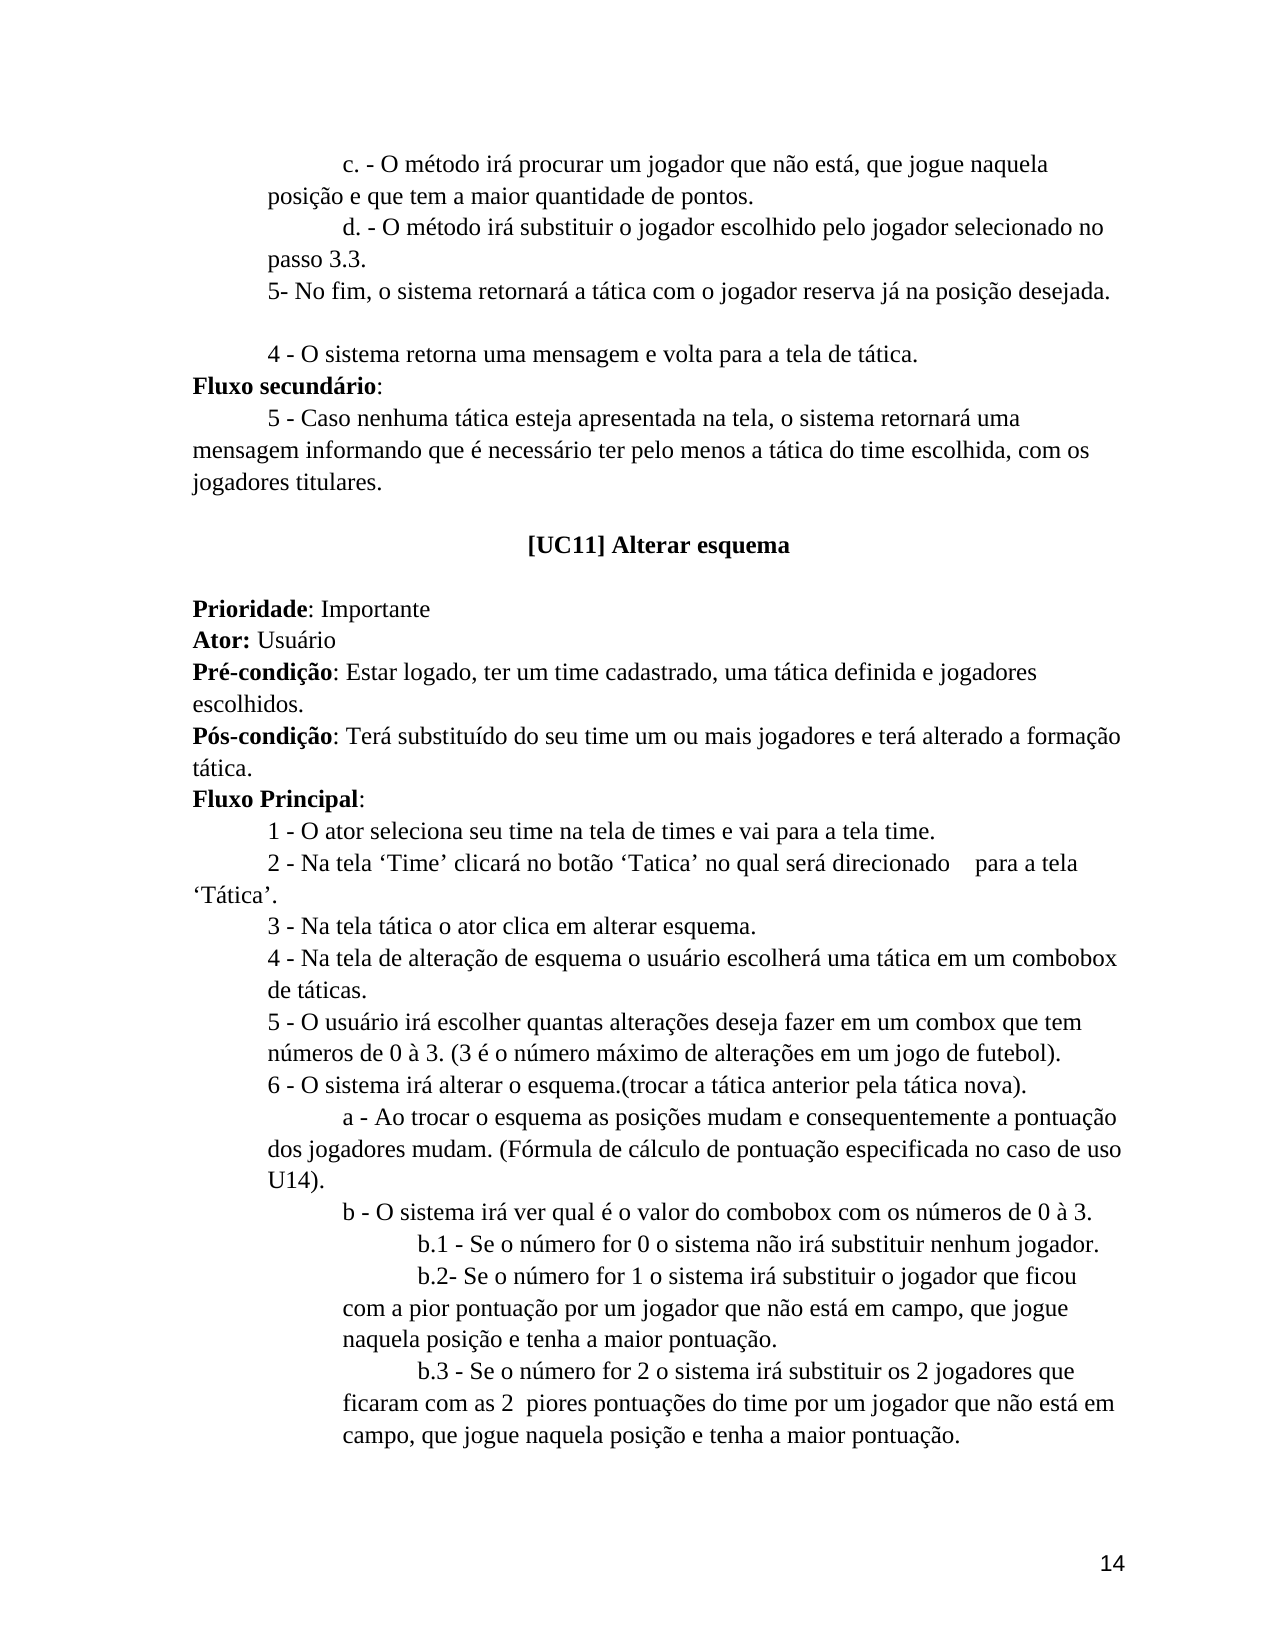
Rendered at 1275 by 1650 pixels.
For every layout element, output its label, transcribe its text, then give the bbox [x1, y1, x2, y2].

text 3 - Na tela tática o ator clica em alterar esquema. [192, 912, 1125, 940]
text 5 - Caso nenhuma tática esteja apresentada na tela, o sistema retornará uma mensagem informando que é necessário ter pelo menos a tática do time escolhida, com os jogadores titulares. [192, 404, 1125, 495]
text 5 - O usuário irá escolher quantas alterações deseja fazer em um combox que tem números de 0 à 3. (3 é o número máximo de alterações em um jogo de futebol). [267, 1008, 1125, 1067]
text a - Ao trocar o esquema as posições mudam e consequentemente a pontuação dos jogadores mudam. (Fórmula de cálculo de pontuação especificada no caso de uso U14). [267, 1103, 1125, 1194]
text Fluxo Principal: [192, 785, 1125, 813]
text Pré-condição: Estar logado, ter um time cadastrado, uma tática definida e jogadores escolhidos. [192, 658, 1125, 718]
text 4 - O sistema retorna uma mensagem e volta para a tela de tática. [192, 341, 1125, 368]
text Prioridade: Importante [192, 595, 1125, 622]
text d. - O método irá substituir o jogador escolhido pelo jogador selecionado no passo 3.3. [267, 213, 1125, 273]
text 5- No fim, o sistema retornará a tática com o jogador reserva já na posição desejada. [192, 277, 1125, 305]
text b.1 - Se o número for 0 o sistema não irá substituir nenhum jogador. [342, 1230, 1125, 1258]
text 6 - O sistema irá alterar o esquema.(trocar a tática anterior pela tática nova). [267, 1071, 1125, 1099]
text 2 - Na tela ‘Time’ clicará no botão ‘Tatica’ no qual será direcionado para a tela ‘Tática’. [192, 849, 1125, 908]
text Fluxo secundário: [192, 372, 1125, 400]
text 1 - O ator seleciona seu time na tela de times e vai para a tela time. [192, 817, 1125, 845]
text Ator: Usuário [192, 627, 1125, 654]
text c. - O método irá procurar um jogador que não está, que jogue naquela posição e que tem a maior quantidade de pontos. [267, 150, 1125, 209]
text b - O sistema irá ver qual é o valor do combobox com os números de 0 à 3. [267, 1198, 1125, 1226]
text Pós-condição: Terá substituído do seu time um ou mais jogadores e terá alterado a formação tática. [192, 722, 1125, 781]
text b.3 - Se o número for 2 o sistema irá substituir os 2 jogadores que ficaram com as 2 piores pontuações do time por um jogador que não está em campo, que jogue naquela posição e tenha a maior pontuação. [342, 1357, 1125, 1448]
text [UC11] Alterar esquema [192, 531, 1125, 559]
text b.2- Se o número for 1 o sistema irá substituir o jogador que ficou com a pior pontuação por um jogador que não está em campo, que jogue naquela posição e tenha a maior pontuação. [342, 1262, 1125, 1353]
text 4 - Na tela de alteração de esquema o usuário escolherá uma tática em um combobox de táticas. [267, 944, 1125, 1004]
